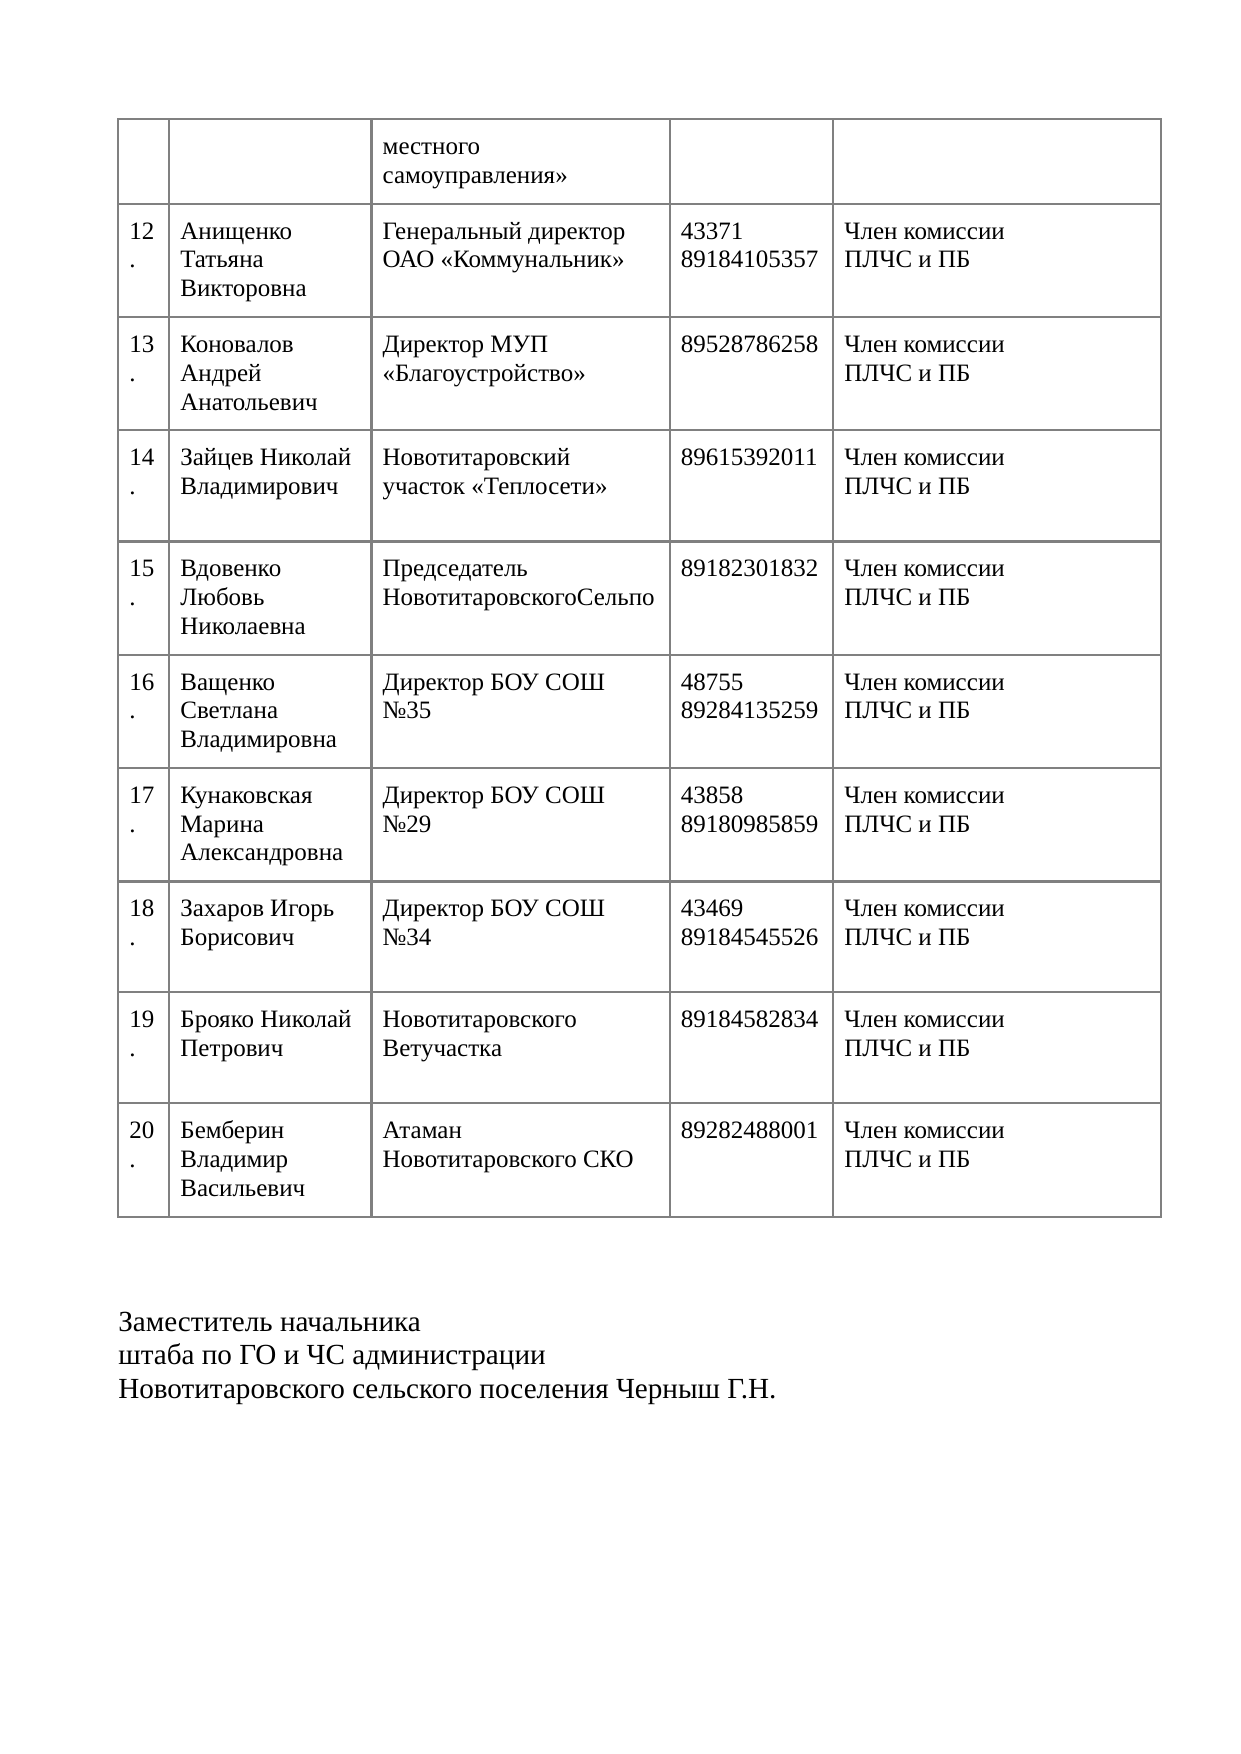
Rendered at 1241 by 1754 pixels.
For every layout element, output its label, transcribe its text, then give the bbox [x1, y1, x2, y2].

table_cell Директор БОУ СОШ №29 [373, 769, 669, 880]
table_cell Председатель НовотитаровскогоСельпо [373, 543, 669, 654]
table_cell 15. [119, 543, 168, 654]
table_cell Анищенко Татьяна Викторовна [170, 205, 370, 316]
table_cell Захаров Игорь Борисович [170, 883, 370, 991]
table_cell 89528786258 [671, 318, 832, 429]
table_cell 89182301832 [671, 543, 832, 654]
table_cell Член комиссии ПЛЧС и ПБ [834, 769, 1160, 880]
table_cell 19. [119, 993, 168, 1102]
table_cell Член комиссии ПЛЧС и ПБ [834, 318, 1160, 429]
table_cell Член комиссии ПЛЧС и ПБ [834, 993, 1160, 1102]
table_cell 89282488001 [671, 1104, 832, 1216]
subtitle Новотитаровского сельского поселения Черныш Г.Н. [118, 1371, 1122, 1404]
table_cell 43469 89184545526 [671, 883, 832, 991]
table_cell Брояко Николай Петрович [170, 993, 370, 1102]
table_cell Бемберин Владимир Васильевич [170, 1104, 370, 1216]
table_cell Коновалов Андрей Анатольевич [170, 318, 370, 429]
table_cell Зайцев Николай Владимирович [170, 431, 370, 540]
table_cell [671, 120, 832, 203]
table_cell 89184582834 [671, 993, 832, 1102]
table_cell 43371 89184105357 [671, 205, 832, 316]
table_cell 12. [119, 205, 168, 316]
table_cell местного самоуправления» [373, 120, 669, 203]
table_cell 16. [119, 656, 168, 767]
table_cell Член комиссии ПЛЧС и ПБ [834, 883, 1160, 991]
table_cell Член комиссии ПЛЧС и ПБ [834, 543, 1160, 654]
table_cell Вдовенко Любовь Николаевна [170, 543, 370, 654]
table_cell Новотитаровского Ветучастка [373, 993, 669, 1102]
table_cell Директор БОУ СОШ №35 [373, 656, 669, 767]
table_cell [119, 120, 168, 203]
table_cell [834, 120, 1160, 203]
table_cell 14. [119, 431, 168, 540]
table_cell Член комиссии ПЛЧС и ПБ [834, 205, 1160, 316]
table_cell 13. [119, 318, 168, 429]
table_cell Член комиссии ПЛЧС и ПБ [834, 1104, 1160, 1216]
table_cell 17. [119, 769, 168, 880]
table_cell Директор БОУ СОШ №34 [373, 883, 669, 991]
table_cell Кунаковская Марина Александровна [170, 769, 370, 880]
table_cell [170, 120, 370, 203]
table_cell Новотитаровский участок «Теплосети» [373, 431, 669, 540]
table_cell 20. [119, 1104, 168, 1216]
table_cell 48755 89284135259 [671, 656, 832, 767]
table_cell 89615392011 [671, 431, 832, 540]
table_cell Член комиссии ПЛЧС и ПБ [834, 431, 1160, 540]
table_cell Директор МУП «Благоустройство» [373, 318, 669, 429]
table_cell Генеральный директор ОАО «Коммунальник» [373, 205, 669, 316]
table_cell Ващенко Светлана Владимировна [170, 656, 370, 767]
subtitle штаба по ГО и ЧС администрации [118, 1337, 1122, 1371]
subtitle Заместитель начальника [118, 1304, 1122, 1337]
table_cell 43858 89180985859 [671, 769, 832, 880]
table_cell 18. [119, 883, 168, 991]
table_cell Атаман Новотитаровского СКО [373, 1104, 669, 1216]
table_cell Член комиссии ПЛЧС и ПБ [834, 656, 1160, 767]
